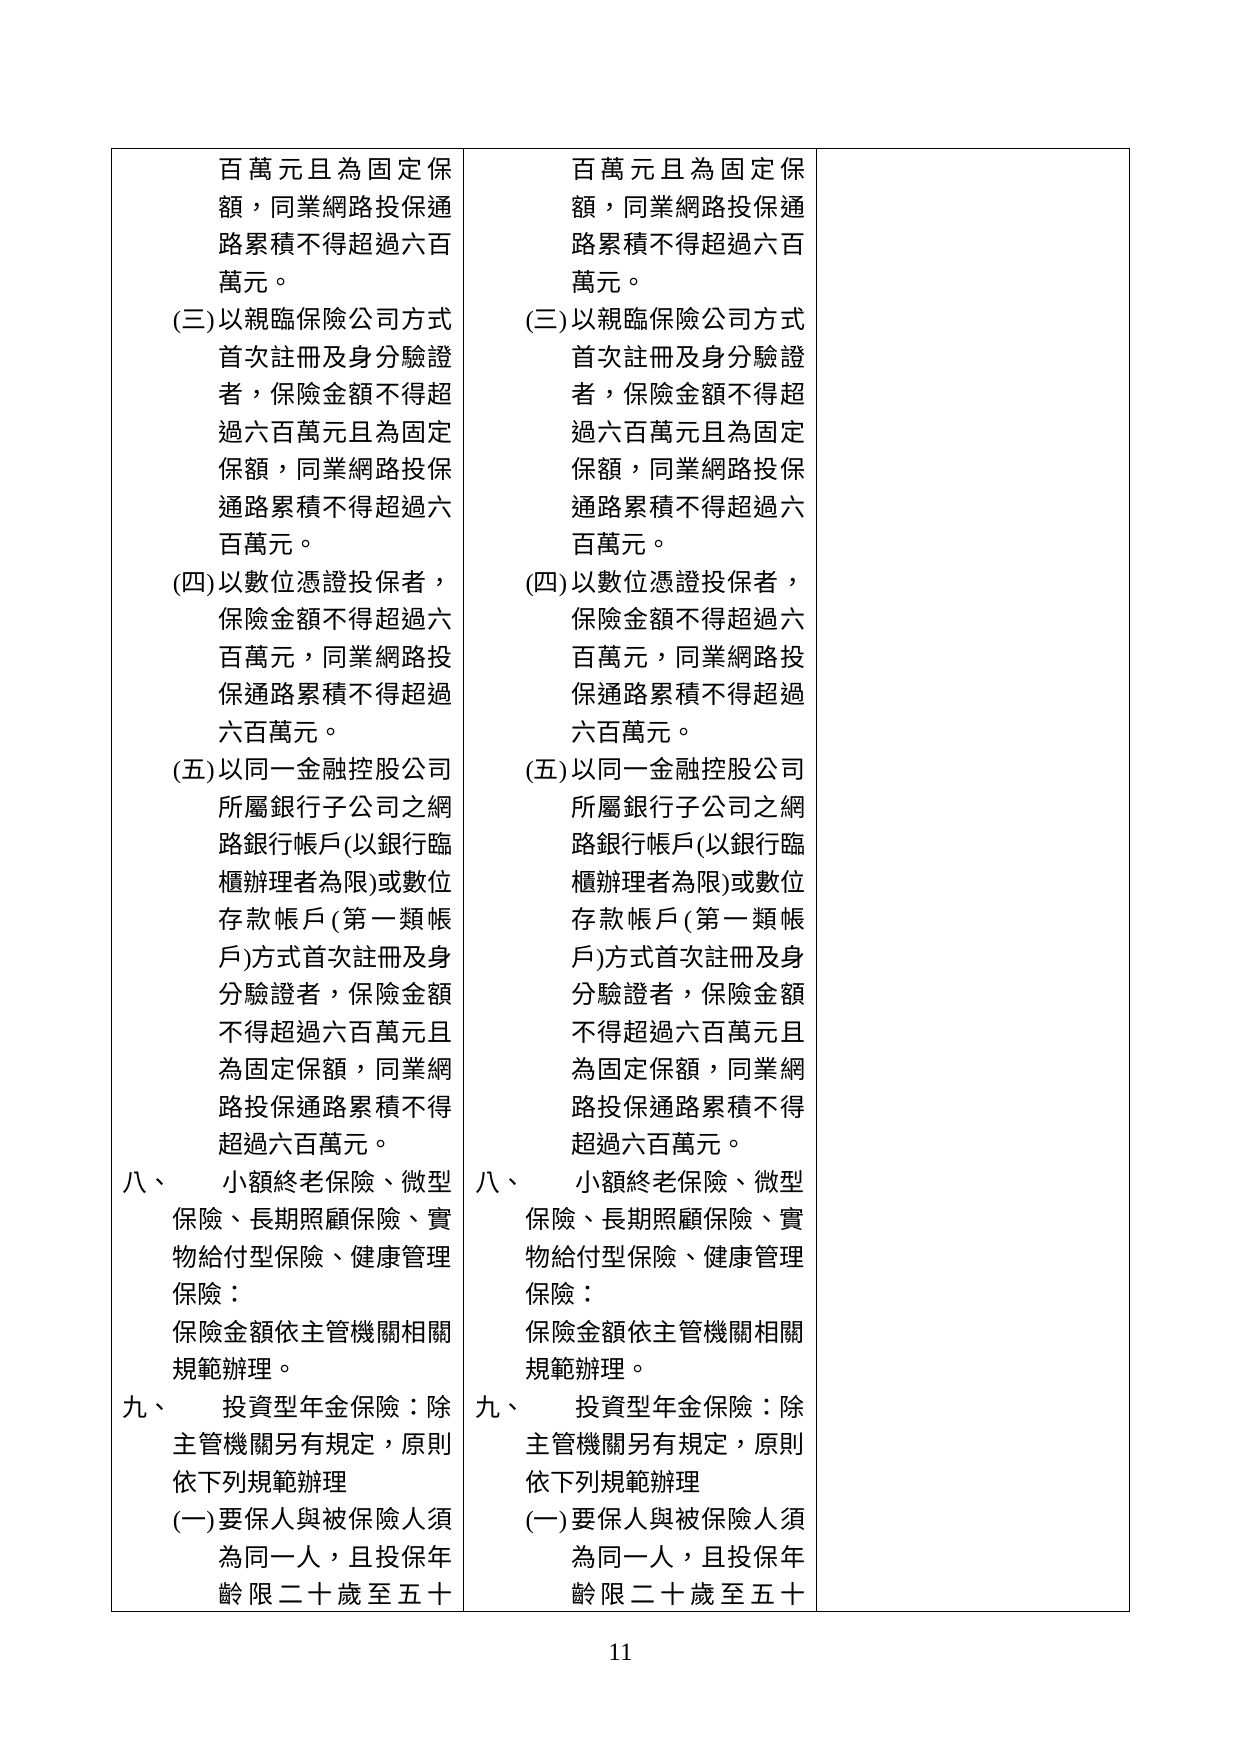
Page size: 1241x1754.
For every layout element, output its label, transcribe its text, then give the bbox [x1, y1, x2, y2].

table_cell [817, 149, 1129, 1611]
table_cell 旅行平安保險及其所列附加條款： 以網路方式首次註冊之非有效契約之客戶，並以本人信用卡或本人存款帳戶作身分輔助驗證者，保險金額不得超過新臺幣(下同)一千二百萬元，同業網路投保通路累積不得超過一千二百萬元。(但未滿七歲之被保險人，其死亡給付應依保險法第一百零七條規定辦理。) 以網路方式首次註冊之該保險業有效契約保戶，並以本人信用卡或本人存款帳戶作身分輔助驗證者，保險金額不得超過一千五百萬元，同業網路投保通路累積不得超過一千五百萬元。(但未滿七歲之被保險人，其死亡給付應依保險法第一百零七條規定辦理。) 以親臨保險公司方式首次註冊及身分驗證者，保險金額不得超過一千五百萬元，同業網路投保通路累積不得超過一千五百萬元。(但未滿七歲之被保險人，其死亡給付應依保險法第一百零七條規定辦理。) 以數位憑證投保者，保險金額不得超過一千五百萬元，同業網路投保通路累積不得超過一千五百萬元。(但未滿七歲之被保險人，其死亡給付應依保險法第一百零七條規定辦理。) 以同一金融控股公司所屬銀行子公司之網路銀行帳戶(以銀行臨櫃辦理者為限)或數位存款帳戶(第一類帳戶)方式首次註冊及身分驗證者，保險金額不得超過一千五百萬元，同業網路投保通路累積不得超過一千五百萬元。(但未滿七歲之被保險人，其死亡給付應依保險法第一百零七條規定辦理。) 附加條款：包含保額不高於百分之十之實支實付型「傷害醫療保險金給付附加條款」、及「海外突發疾病醫療健康保險附加條款」。但被保險人赴申根國家旅行者，得包含保額不高於百分之二十之實支實付型「傷害醫療保險金給付附加條款」及「海外突發疾病健康保險附加條款」。 傷害保險（含保額不高於百分之十之實支實付型傷害醫療保險）： 以網路方式首次註冊之非有效契約之客戶，並以本人信用卡或本人存款帳戶作身分輔助驗證者，保險金額不得超過三百萬元，同業網路投保通路累積不得超過三百萬元。 以網路方式首次註冊之該保險業有效契約之保戶，並以本人信用卡或本人存款帳戶作身分輔助驗證者，保險金額不得超過六百萬元，同業網路投保通路累積不得超過六百萬元。 以親臨保險公司方式首次註冊及身分驗證者，保險金額不得超過六百萬元，同業網路投保通路累積不得超過六百萬元。 以數位憑證投保者，保險金額不得超過六百萬元，同業網路投保通路累積不得超過六百萬元。 以同一金融控股公司所屬銀行子公司之網路銀行帳戶(以銀行臨櫃辦理者為限)或數位存款帳戶(第一類帳戶)方式首次註冊及身分驗證者，保險金額不得超過六百萬元，同業網路投保通路累積不得超過六百萬元。 定期人壽保險： 以網路方式首次註冊之非有效契約之客戶，並以本人信用卡或本人存款帳戶作身分輔助驗證者，保險金額不得超過三百萬元，同業網路投保通路累積不得超過三百萬元。 以網路方式首次註冊之該保險業有效契約之保戶，並以本人信用卡或本人存款帳戶作身分輔助驗證者，保險金額不得超過六百萬元，同業網路投保通路累積不得超過六百萬元。 以親臨保險公司方式首次註冊及身分驗證者，保險金額不得超過六百萬元，同業網路投保通路累積不得超過六百萬元。 以數位憑證投保者，保險金額不得超過六百萬元，同業網路投保通路累積不得超過六百萬元。 以同一金融控股公司所屬銀行子公司之網路銀行帳戶(以銀行臨櫃辦理者為限)或數位存款帳戶(第一類帳戶)方式首次註冊及身分驗證者，保險金額不得超過六百萬元，同業網路投保通路累積不得超過六百萬元。 健康保險（一年期實支實付型商品/正本理賠）： 以網路方式首次註冊之非有效契約之客戶，並以本人信用卡或本人存款帳戶作身分輔助驗證者，每次住院申請總額不得超過十萬元，同業網路投保通路累積不得超過十萬元。 以網路方式首次註冊之該保險業有效契約之保戶，並以本人信用卡或本人存款帳戶作身分輔助驗證者，每次住院申請總額不得超過二十萬元，同業網路投保通路累積不得超過二十萬元。 以親臨保險公司方式完成首次註冊及身分驗證者，每次住院申請總額不得超過二十萬元，同業網路投保通路累積不得超過二十萬元。 以數位憑證投保者，每次住院申請總額不得超過二十萬元，同業網路投保通路累積不得超過二十萬元。 以同一金融控股公司所屬銀行子公司之網路銀行帳戶(以銀行臨櫃辦理者為限)或數位存款帳戶(第一類帳戶)方式首次註冊及身分驗證者，保險金額不得超過二十萬元，同業網路投保通路累積不得超過二十萬元。 傳統年金保險： 單筆保費不得超過一百萬元；單一公司網路投保通路累計保費不得超過一千萬元。 利率變動型年金保險： 單筆保費不得超過一百萬元；單一公司網路投保通路累計保費不得超過一千萬元。 保險年期不超過二十年及歲滿期不超過七十五歲之生死合險： 以網路方式首次註冊之非有效契約之客戶，並以本人信用卡或本人存款帳戶作身分輔助驗證者，保險金額不得超過三百萬元且為固定保額，同業網路投保通路累積不得超過三百萬元。 以網路方式首次註冊之該保險業有效契約之保戶，並以本人信用卡或本人存款帳戶作身分輔助驗證者，保險金額不得超過六百萬元且為固定保額，同業網路投保通路累積不得超過六百萬元。 以親臨保險公司方式首次註冊及身分驗證者，保險金額不得超過六百萬元且為固定保額，同業網路投保通路累積不得超過六百萬元。 以數位憑證投保者，保險金額不得超過六百萬元，同業網路投保通路累積不得超過六百萬元。 以同一金融控股公司所屬銀行子公司之網路銀行帳戶(以銀行臨櫃辦理者為限)或數位存款帳戶(第一類帳戶)方式首次註冊及身分驗證者，保險金額不得超過六百萬元且為固定保額，同業網路投保通路累積不得超過六百萬元。 小額終老保險、微型保險、長期照顧保險、實物給付型保險、健康管理保險： 保險金額依主管機關相關規範辦理。 投資型年金保險：除主管機關另有規定，原則依下列規範辦理 要保人與被保險人須為同一人，且投保年齡限二十歲至五十歲。 限以新臺幣收付，且不得為後收型費用型投資型年金保險。 繳費方式限月繳，且每人每月於全業界累計保險費不得超過二萬五千元。 除年金給付外，不得有其他保險給付項目，且僅能約定以分期給付方式給付年金金額。 限無須提存保證給付責任準備金之商品。 連結標的限基金(含貨幣型)且數量不超過三個。 連結標的篩選標準： 投信或總代理人評估上架時篩選標準 近一年度營業利益為正數且經會計師查核每股淨值不低於面額。 近三年內控制度無重大違規情事。 基金評估上架時篩選標準 已被核准或核備的境內或境外基金，且不得為目標到期債券基金。 基金需符合下列原則之一： 經中華民國證券投資信託暨顧問商業同業公會認可之基金評鑑機構評等達由高而低前百分之五十。 成立時間未滿三年者，近一年之夏普比率與同類型基金排名為前百分之五十。 以主要貨幣為計價幣別(含新臺幣、美元、歐元、日圓)。 基金風險報酬等級為RR1~RR4。 十、重大疾病健康保險： (一) 限一次性定額給付。 (二) 單一被保險人保險金 額累積不得超過一百萬元。 十一、前述保險金額，係為排除增額繳清保險金額對應之保險給付金額後，各該保險契約之最高保險給付金額。 [112, 149, 463, 1611]
table_cell 旅行平安保險及其所列附加條款： 以網路方式首次註冊之非有效契約之客戶，並以本人信用卡或本人存款帳戶作身分輔助驗證者，保險金額不得超過新臺幣(下同)一千二百萬元，同業網路投保通路累積不得超過一千二百萬元。(但未滿七歲之被保險人，其死亡給付應依保險法第一百零七條規定辦理。) 以網路方式首次註冊之該保險業有效契約保戶，並以本人信用卡或本人存款帳戶作身分輔助驗證者，保險金額不得超過一千五百萬元，同業網路投保通路累積不得超過一千五百萬元。(但未滿七歲之被保險人，其死亡給付應依保險法第一百零七條規定辦理。) 以親臨保險公司方式首次註冊及身分驗證者，保險金額不得超過一千五百萬元，同業網路投保通路累積不得超過一千五百萬元。(但未滿七歲之被保險人，其死亡給付應依保險法第一百零七條規定辦理。) 以數位憑證投保者，保險金額不得超過一千五百萬元，同業網路投保通路累積不得超過一千五百萬元。(但未滿七歲之被保險人，其死亡給付應依保險法第一百零七條規定辦理。) 以同一金融控股公司所屬銀行子公司之網路銀行帳戶(以銀行臨櫃辦理者為限)或數位存款帳戶(第一類帳戶)方式首次註冊及身分驗證者，保險金額不得超過一千五百萬元，同業網路投保通路累積不得超過一千五百萬元。(但未滿七歲之被保險人，其死亡給付應依保險法第一百零七條規定辦理。) 附加條款：包含保額不高於百分之十之實支實付型「傷害醫療保險金給付附加條款」、及「海外突發疾病醫療健康保險附加條款」。但被保險人赴申根國家旅行者，得包含保額不高於百分之二十之實支實付型「傷害醫療保險金給付附加條款」及「海外突發疾病健康保險附加條款」。 傷害保險（含保額不高於百分之十之實支實付型傷害醫療保險）： 以網路方式首次註冊之非有效契約之客戶，並以本人信用卡或本人存款帳戶作身分輔助驗證者，保險金額不得超過三百萬元，同業網路投保通路累積不得超過三百萬元。 以網路方式首次註冊之該保險業有效契約之保戶，並以本人信用卡或本人存款帳戶作身分輔助驗證者，保險金額不得超過六百萬元，同業網路投保通路累積不得超過六百萬元。 以親臨保險公司方式首次註冊及身分驗證者，保險金額不得超過六百萬元，同業網路投保通路累積不得超過六百萬元。 以數位憑證投保者，保險金額不得超過六百萬元，同業網路投保通路累積不得超過六百萬元。 以同一金融控股公司所屬銀行子公司之網路銀行帳戶(以銀行臨櫃辦理者為限)或數位存款帳戶(第一類帳戶)方式首次註冊及身分驗證者，保險金額不得超過六百萬元，同業網路投保通路累積不得超過六百萬元。 定期人壽保險： 以網路方式首次註冊之非有效契約之客戶，並以本人信用卡或本人存款帳戶作身分輔助驗證者，保險金額不得超過三百萬元，同業網路投保通路累積不得超過三百萬元。 以網路方式首次註冊之該保險業有效契約之保戶，並以本人信用卡或本人存款帳戶作身分輔助驗證者，保險金額不得超過六百萬元，同業網路投保通路累積不得超過六百萬元。 以親臨保險公司方式首次註冊及身分驗證者，保險金額不得超過六百萬元，同業網路投保通路累積不得超過六百萬元。 以數位憑證投保者，保險金額不得超過六百萬元，同業網路投保通路累積不得超過六百萬元。 以同一金融控股公司所屬銀行子公司之網路銀行帳戶(以銀行臨櫃辦理者為限)或數位存款帳戶(第一類帳戶)方式首次註冊及身分驗證者，保險金額不得超過六百萬元，同業網路投保通路累積不得超過六百萬元。 健康保險（一年期實支實付型商品/正本理賠）： 以網路方式首次註冊之非有效契約之客戶，並以本人信用卡或本人存款帳戶作身分輔助驗證者，每次住院申請總額不得超過十萬元，同業網路投保通路累積不得超過十萬元。 以網路方式首次註冊之該保險業有效契約之保戶，並以本人信用卡或本人存款帳戶作身分輔助驗證者，每次住院申請總額不得超過二十萬元，同業網路投保通路累積不得超過二十萬元。 以親臨保險公司方式完成首次註冊及身分驗證者，每次住院申請總額不得超過二十萬元，同業網路投保通路累積不得超過二十萬元。 以數位憑證投保者，每次住院申請總額不得超過二十萬元，同業網路投保通路累積不得超過二十萬元。 以同一金融控股公司所屬銀行子公司之網路銀行帳戶(以銀行臨櫃辦理者為限)或數位存款帳戶(第一類帳戶)方式首次註冊及身分驗證者，保險金額不得超過二十萬元，同業網路投保通路累積不得超過二十萬元。 傳統年金保險： 單筆保費不得超過一百萬元；單一公司網路投保通路累計保費不得超過一千萬元。 利率變動型年金保險： 單筆保費不得超過一百萬元；單一公司網路投保通路累計保費不得超過一千萬元。 保險年期不超過二十年及歲滿期不超過七十五歲之生死合險： 以網路方式首次註冊之非有效契約之客戶，並以本人信用卡或本人存款帳戶作身分輔助驗證者，保險金額不得超過三百萬元且為固定保額，同業網路投保通路累積不得超過三百萬元。 以網路方式首次註冊之該保險業有效契約之保戶，並以本人信用卡或本人存款帳戶作身分輔助驗證者，保險金額不得超過六百萬元且為固定保額，同業網路投保通路累積不得超過六百萬元。 以親臨保險公司方式首次註冊及身分驗證者，保險金額不得超過六百萬元且為固定保額，同業網路投保通路累積不得超過六百萬元。 以數位憑證投保者，保險金額不得超過六百萬元，同業網路投保通路累積不得超過六百萬元。 以同一金融控股公司所屬銀行子公司之網路銀行帳戶(以銀行臨櫃辦理者為限)或數位存款帳戶(第一類帳戶)方式首次註冊及身分驗證者，保險金額不得超過六百萬元且為固定保額，同業網路投保通路累積不得超過六百萬元。 小額終老保險、微型保險、長期照顧保險、實物給付型保險、健康管理保險： 保險金額依主管機關相關規範辦理。 投資型年金保險：除主管機關另有規定，原則依下列規範辦理 要保人與被保險人須為同一人，且投保年齡限二十歲至五十歲。 限以新臺幣收付，且不得為後收型費用型投資型年金保險。 繳費方式限月繳，且每人每月於全業界累計保險費不得超過二萬五千元。 除年金給付外，不得有其他保險給付項目，且僅能約定以分期給付方式給付年金金額。 限無須提存保證給付責任準備金之商品。 連結標的限基金(含貨幣型)且數量不超過三個。 連結標的篩選標準： 投信或總代理人評估上架時篩選標準 近一年度營業利益為正數且經會計師查核每股淨值不低於面額。 近三年內控制度無重大違規情事。 基金評估上架時篩選標準 已被核准或核備的境內或境外基金，且不得為目標到期債券基金。 基金需符合下列原則之一： 經中華民國證券投資信託暨顧問商業同業公會認可之基金評鑑機構評等達由高而低前百分之五十。 成立時間未滿三年者，近一年之夏普比率與同類型基金排名為前百分之五十。 以主要貨幣為計價幣別(含新臺幣、美元、歐元、日圓)。 基金風險報酬等級為RR1~RR4。 前述保險金額，係為排除增額繳清保險金額對應之保險給付金額後，各該保險契約之最高保險給付金額。 [464, 149, 816, 1611]
